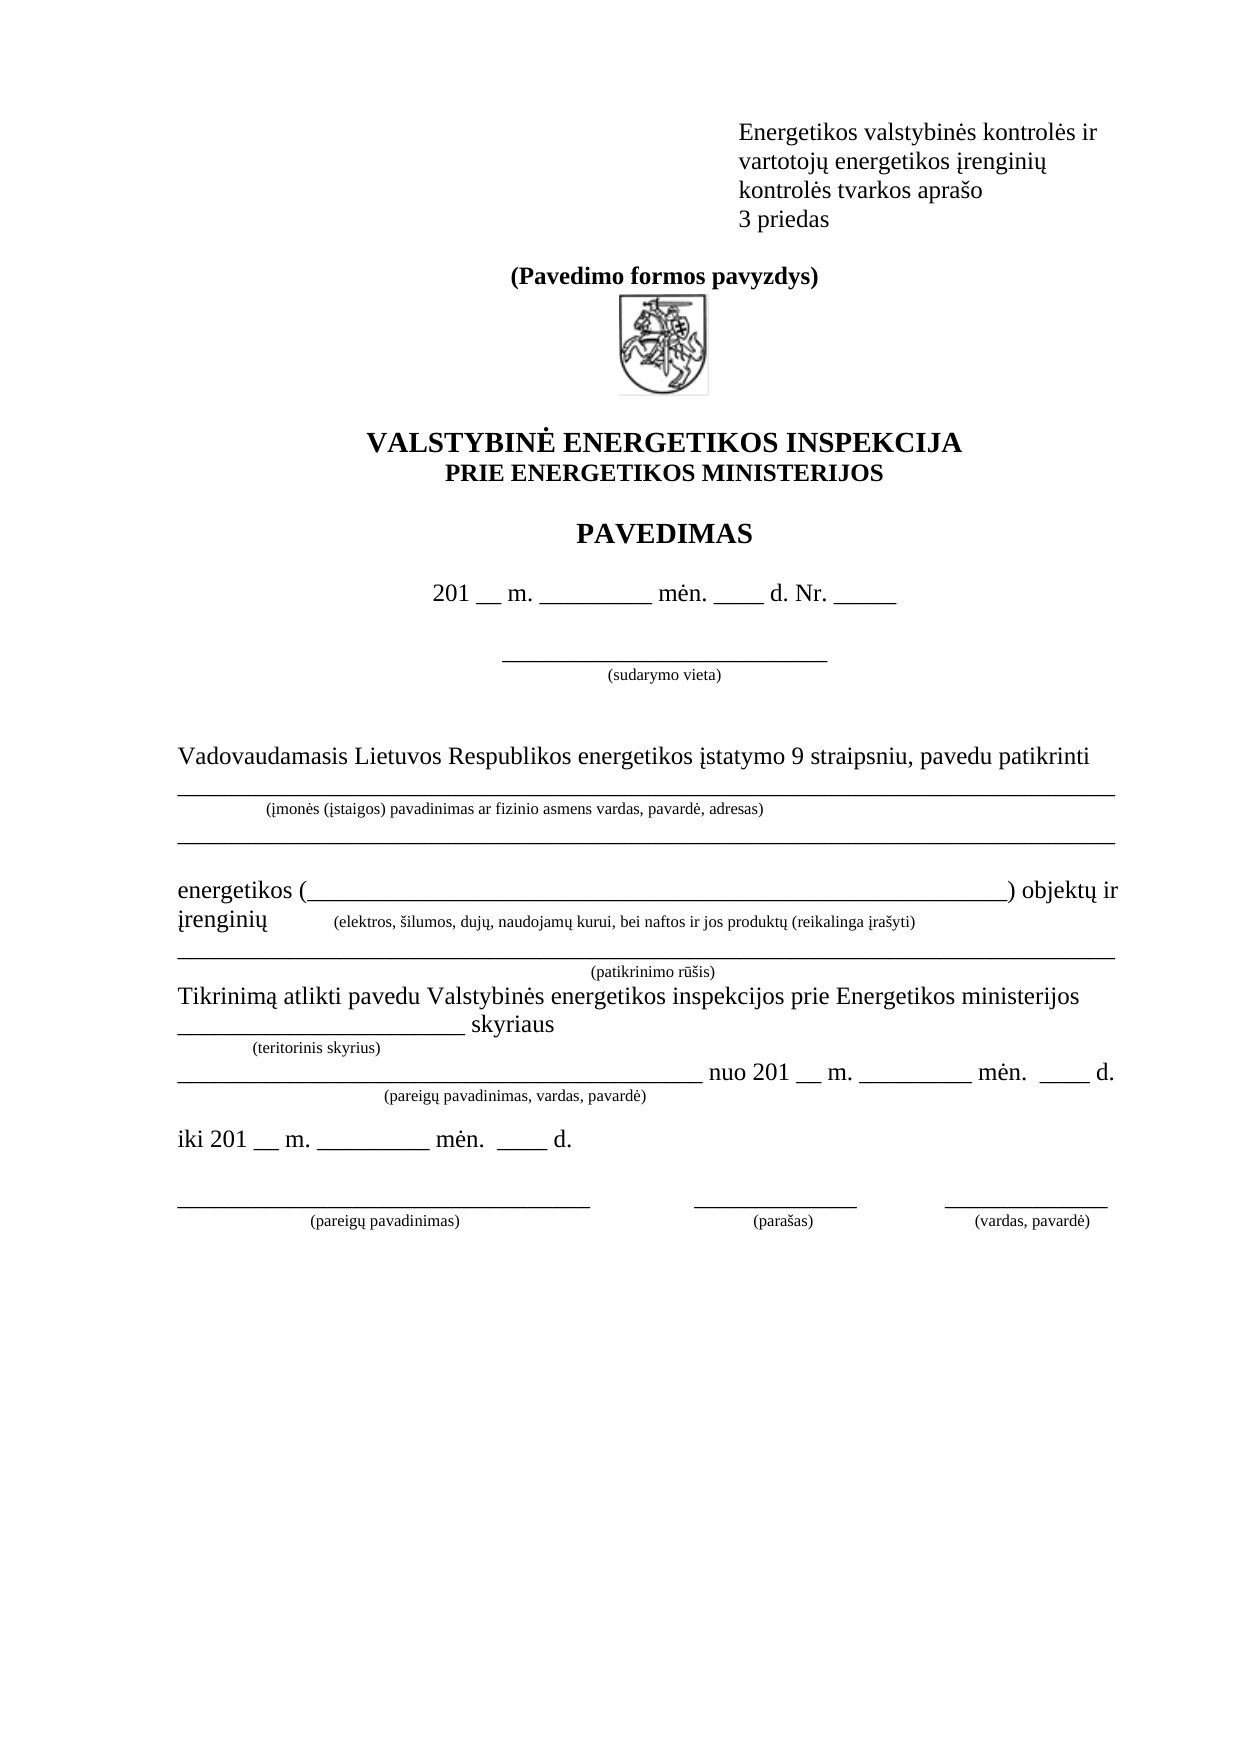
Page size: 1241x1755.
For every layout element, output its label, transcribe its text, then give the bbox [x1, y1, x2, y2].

text _______________________ skyriaus [177, 1009, 1152, 1038]
text (teritorinis skyrius) [177, 1038, 1152, 1057]
text kontrolės tvarkos aprašo [738, 175, 1152, 204]
text (Pavedimo formos pavyzdys) [177, 261, 1152, 290]
text ___________________________________________________________________________ [177, 933, 1152, 962]
text _________________________________ _____________ _____________ [177, 1182, 1152, 1211]
text (įmonės (įstaigos) pavadinimas ar fizinio asmens vardas, pavardė, adresas) [177, 799, 1152, 818]
text 3 priedas [738, 204, 1152, 232]
text __________________________________________ nuo 201 __ m. _________ mėn. ____ d. [177, 1057, 1152, 1086]
text PRIE ENERGETIKOS MINISTERIJOS [177, 458, 1152, 487]
text energetikos (________________________________________________________) objektų ir [177, 875, 1152, 904]
text (patikrinimo rūšis) [177, 962, 1152, 981]
text (pareigų pavadinimas, vardas, pavardė) [384, 1086, 1152, 1105]
text ___________________________________________________________________________ [177, 818, 1152, 847]
text __________________________ [177, 636, 1152, 664]
text ___________________________________________________________________________ [177, 770, 1152, 799]
text 201 __ m. _________ mėn. ____ d. Nr. _____ [177, 578, 1152, 607]
text (sudarymo vieta) [177, 664, 1152, 684]
text Energetikos valstybinės kontrolės ir [177, 117, 1152, 146]
text VALSTYBINĖ ENERGETIKOS INSPEKCIJA [177, 425, 1152, 458]
text įrenginių (elektros, šilumos, dujų, naudojamų kurui, bei naftos ir jos produktų (reikalinga įrašyti) [177, 904, 1152, 933]
text Vadovaudamasis Lietuvos Respublikos energetikos įstatymo 9 straipsniu, pavedu patikrinti [177, 741, 1152, 770]
text (pareigų pavadinimas) (parašas) (vardas, pavardė) [177, 1211, 1152, 1230]
text Tikrinimą atlikti pavedu Valstybinės energetikos inspekcijos prie Energetikos ministerijos [177, 981, 1152, 1009]
text PAVEDIMAS [177, 516, 1152, 549]
text vartotojų energetikos įrenginių [738, 146, 1152, 175]
text iki 201 __ m. _________ mėn. ____ d. [177, 1124, 1152, 1153]
